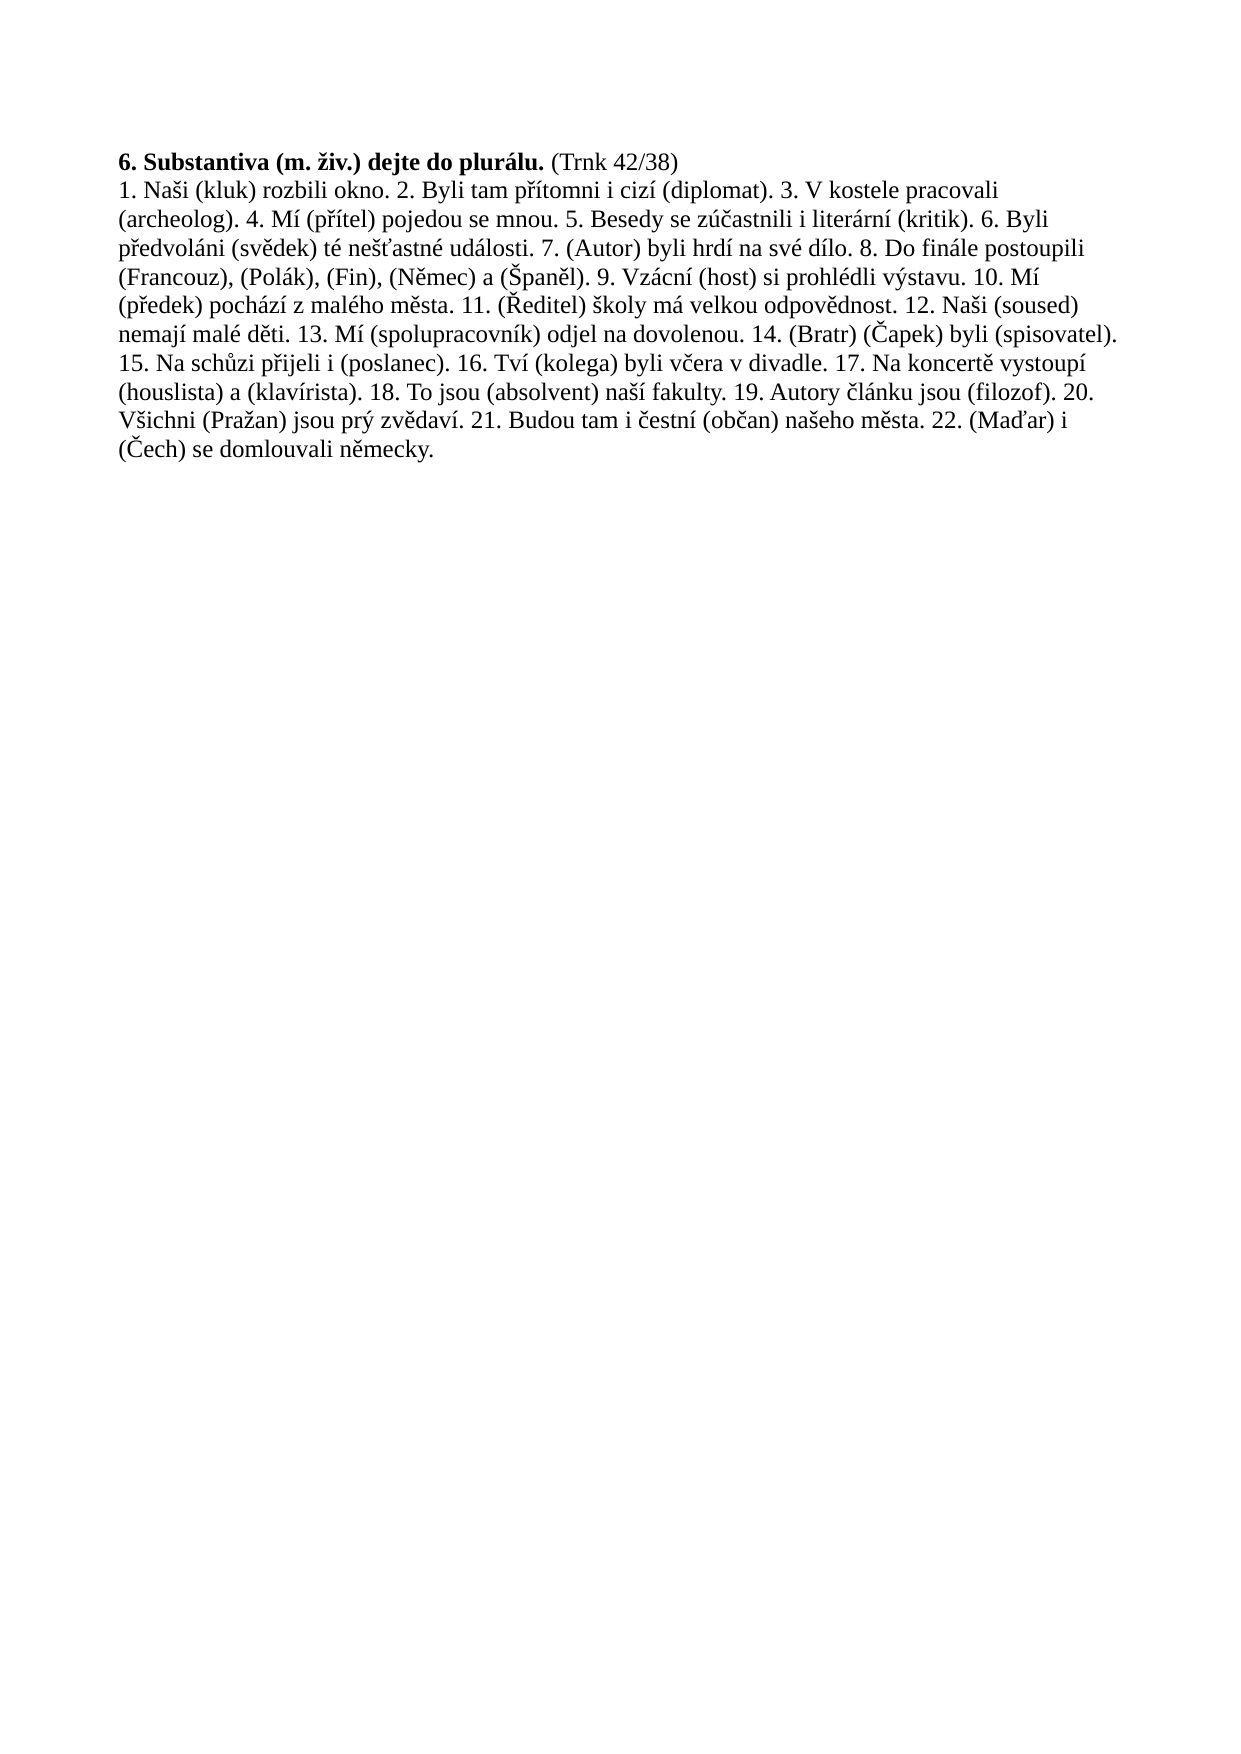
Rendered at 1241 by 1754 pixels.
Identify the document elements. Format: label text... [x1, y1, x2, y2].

text 1. Naši (kluk) rozbili okno. 2. Byli tam přítomni i cizí (diplomat). 3. V kostele pracovali (archeolog). 4. Mí (přítel) pojedou se mnou. 5. Besedy se zúčastnili i literární (kritik). 6. Byli předvoláni (svědek) té nešťastné události. 7. (Autor) byli hrdí na své dílo. 8. Do finále postoupili (Francouz), (Polák), (Fin), (Němec) a (Španěl). 9. Vzácní (host) si prohlédli výstavu. 10. Mí (předek) pochází z malého města. 11. (Ředitel) školy má velkou odpovědnost. 12. Naši (soused) nemají malé děti. 13. Mí (spolupracovník) odjel na dovolenou. 14. (Bratr) (Čapek) byli (spisovatel). 15. Na schůzi přijeli i (poslanec). 16. Tví (kolega) byli včera v divadle. 17. Na koncertě vystoupí (houslista) a (klavírista). 18. To jsou (absolvent) naší fakulty. 19. Autory článku jsou (filozof). 20. Všichni (Pražan) jsou prý zvědaví. 21. Budou tam i čestní (občan) našeho města. 22. (Maďar) i (Čech) se domlouvali německy. [118, 176, 1122, 463]
text 6. Substantiva (m. živ.) dejte do plurálu. (Trnk 42/38) [118, 147, 1122, 176]
